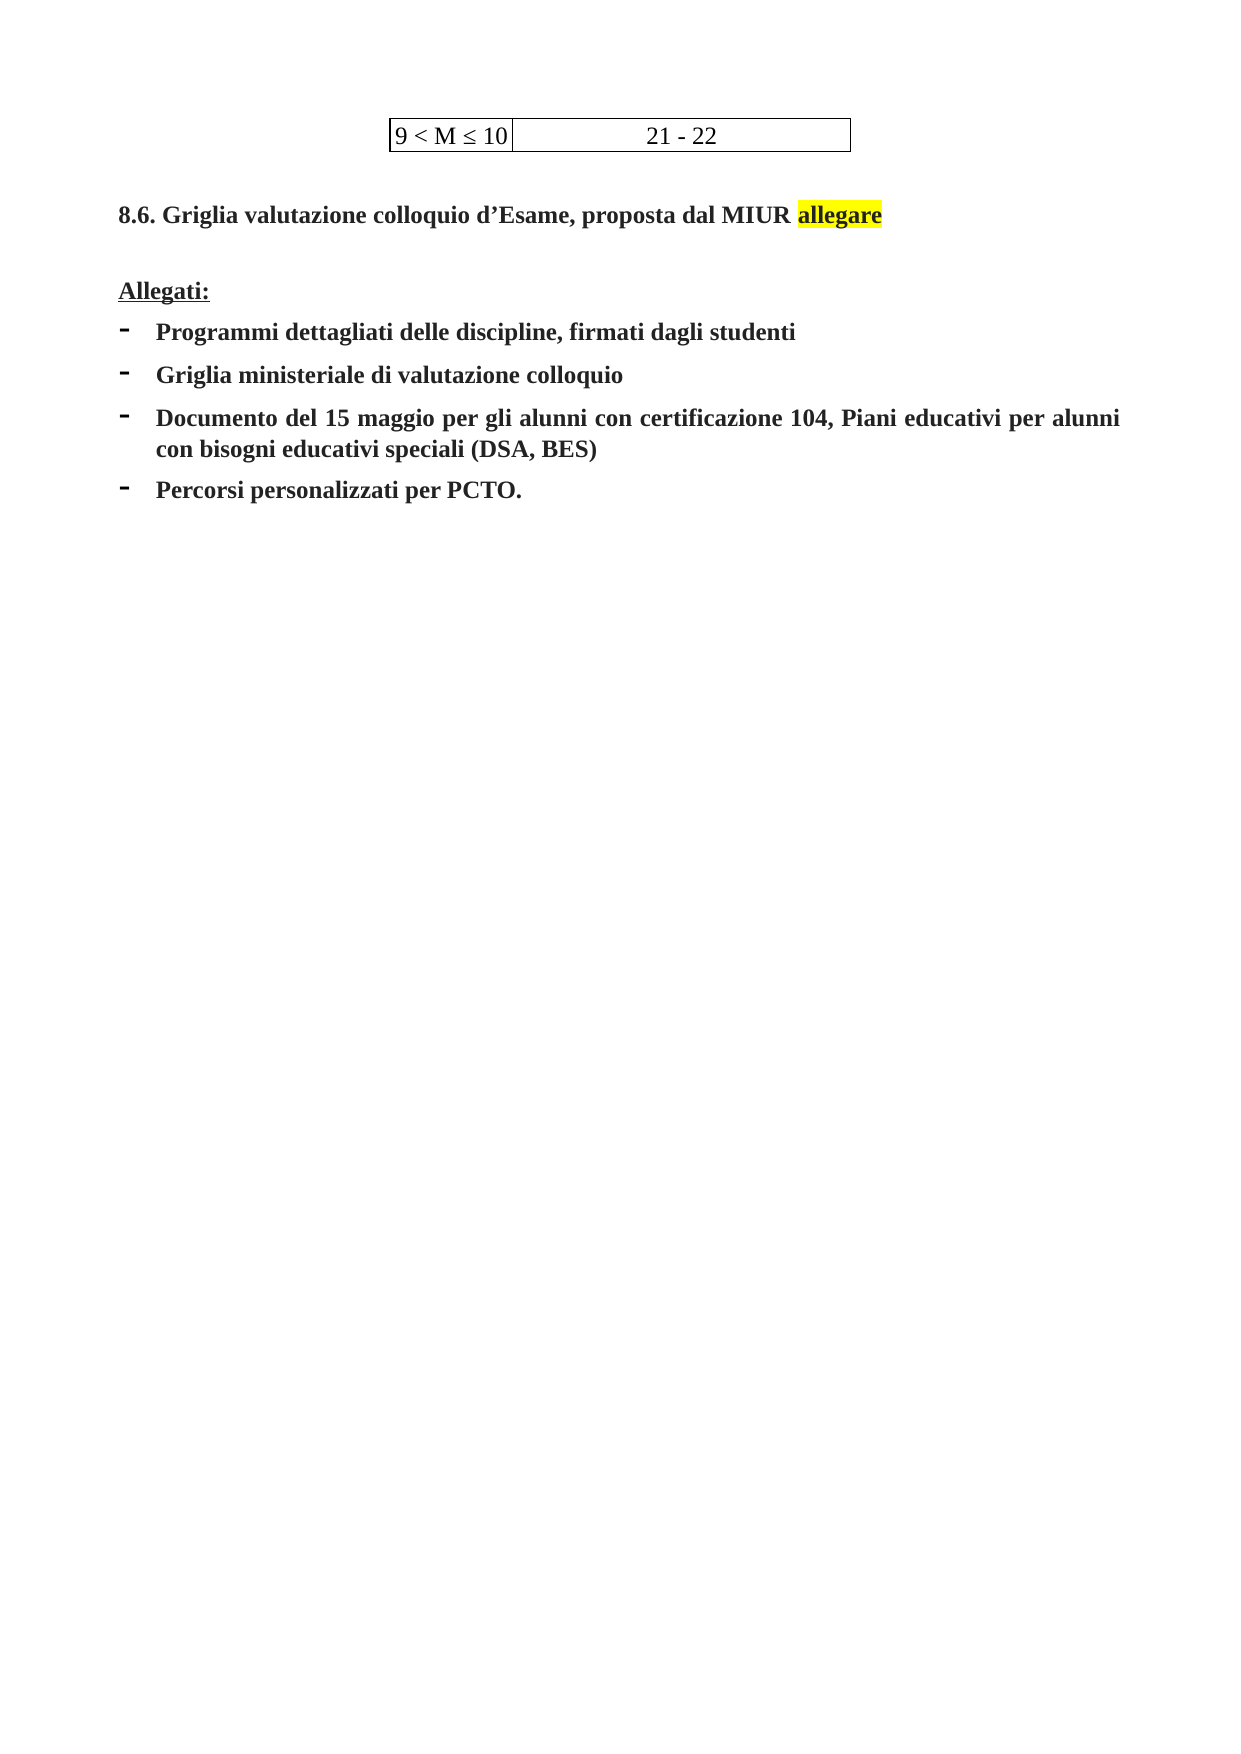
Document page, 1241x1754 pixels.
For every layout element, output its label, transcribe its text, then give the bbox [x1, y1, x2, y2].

table_cell 21 - 22 [513, 119, 850, 151]
list Documento del 15 maggio per gli alunni con certificazione 104, Piani educativi per alunni con bisogni educativi speciali (DSA, BES) [118, 391, 1122, 463]
list Percorsi personalizzati per PCTO. [118, 463, 1122, 506]
text 8.6. Griglia valutazione colloquio d’Esame, proposta dal MIUR allegare [118, 200, 1122, 228]
table_cell 9 < M ≤ 10 [391, 119, 512, 151]
list Programmi dettagliati delle discipline, firmati dagli studenti [118, 305, 1122, 348]
text Allegati: [118, 276, 1122, 305]
list Griglia ministeriale di valutazione colloquio [118, 348, 1122, 391]
